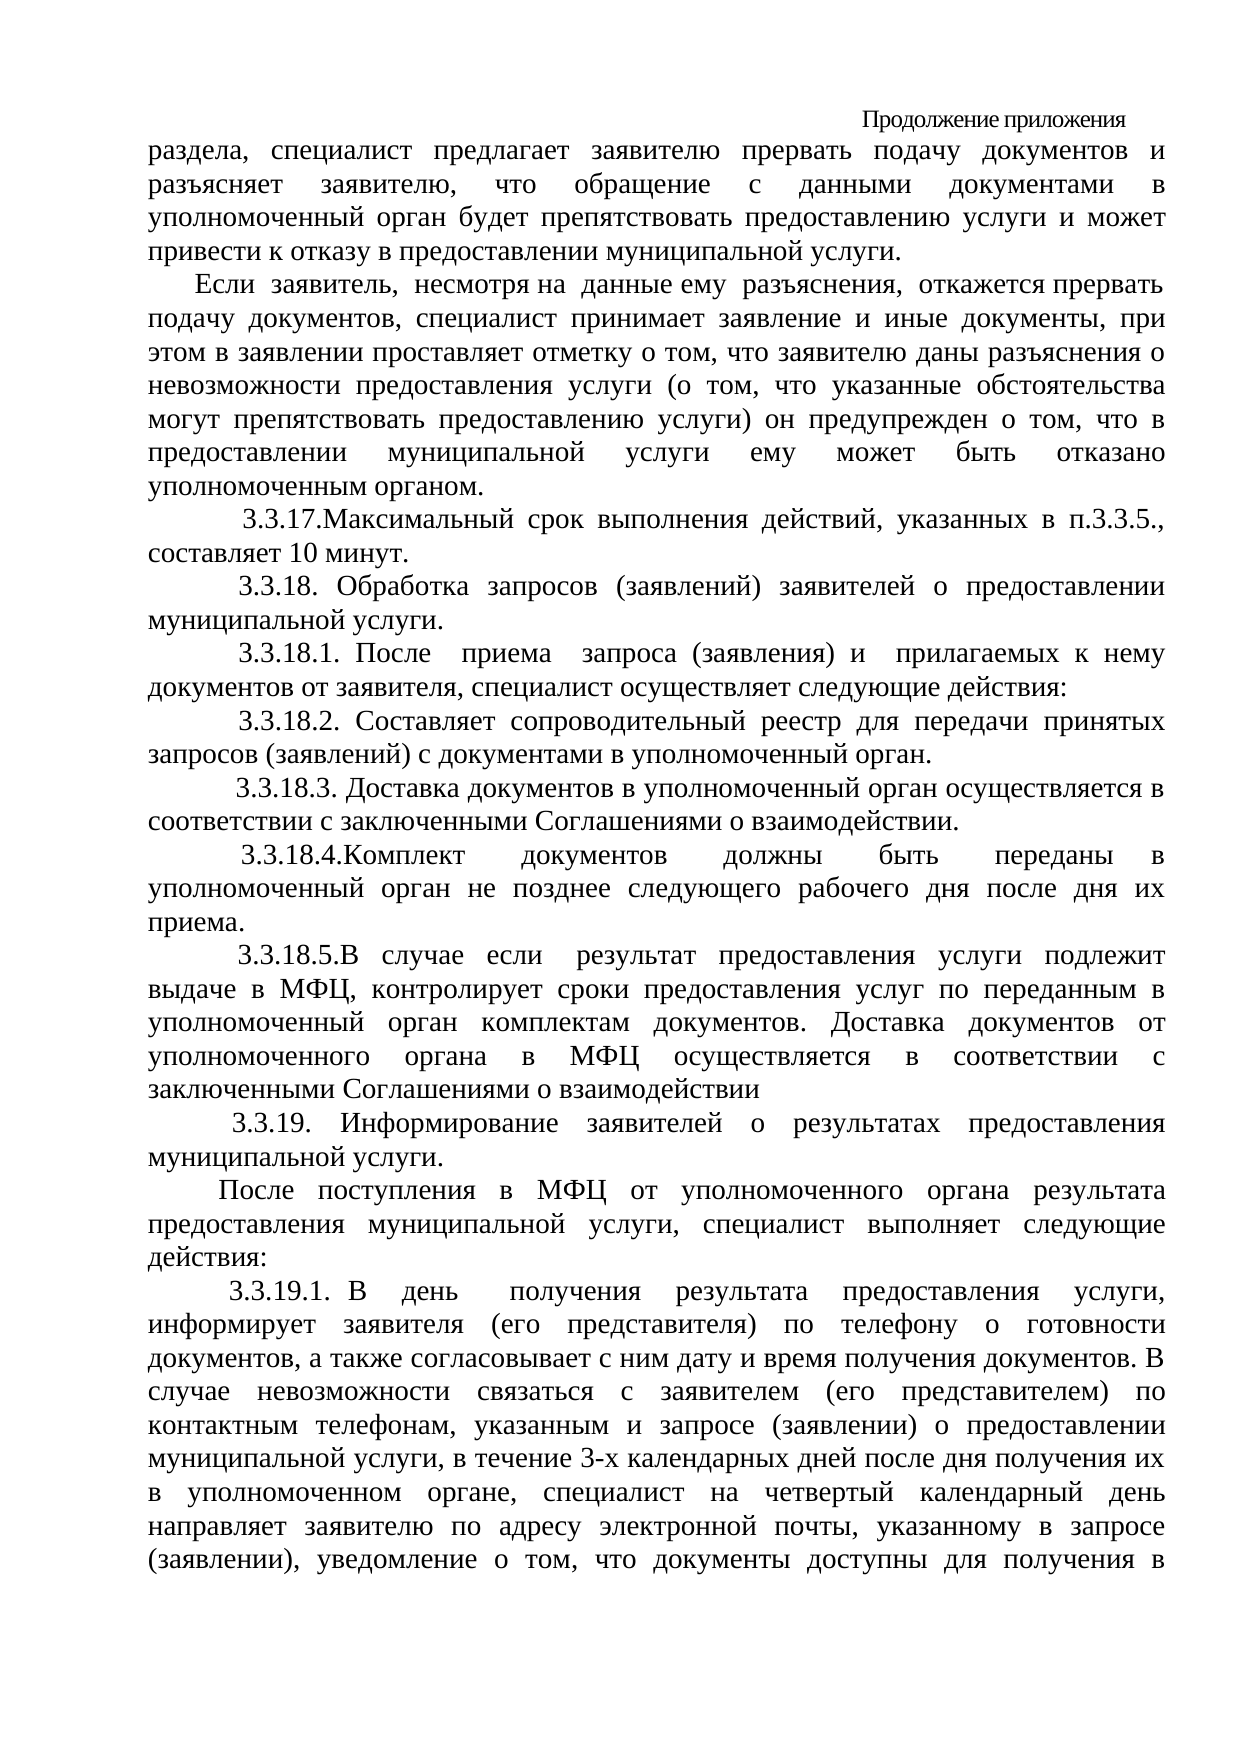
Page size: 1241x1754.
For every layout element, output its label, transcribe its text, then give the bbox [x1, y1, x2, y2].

text 3.3.19. Информирование заявителей о результатах предоставления муниципальной услуги. [148, 1105, 1167, 1172]
text 3.3.18.1. После приема запроса (заявления) и прилагаемых к нему документов от заявителя, специалист осуществляет следующие действия: [148, 636, 1167, 703]
text 3.3.17.Максимальный срок выполнения действий, указанных в п.3.3.5., составляет 10 минут. [148, 501, 1167, 568]
text 3.3.18.3. Доставка документов в уполномоченный орган осуществляется в соответствии с заключенными Соглашениями о взаимодействии. [148, 770, 1167, 837]
text 3.3.18. Обработка запросов (заявлений) заявителей о предоставлении муниципальной услуги. [148, 568, 1167, 636]
text 3.3.19.1. В день получения результата предоставления услуги, информирует заявителя (его представителя) по телефону о готовности документов, а также согласовывает с ним дату и время получения документов. В случае невозможности связаться с заявителем (его представителем) по контактным телефонам, указанным и запросе (заявлении) о предоставлении муниципальной услуги, в течение 3-х календарных дней после дня получения их в уполномоченном органе, специалист на четвертый календарный день направляет заявителю по адресу электронной почты, указанному в запросе (заявлении), уведомление о том, что документы доступны для получения в [148, 1273, 1167, 1575]
text раздела, специалист предлагает заявителю прервать подачу документов и разъясняет заявителю, что обращение с данными документами в уполномоченный орган будет препятствовать предоставлению услуги и может привести к отказу в предоставлении муниципальной услуги. [148, 132, 1167, 267]
text После поступления в МФЦ от уполномоченного органа результата предоставления муниципальной услуги, специалист выполняет следующие действия: [148, 1172, 1167, 1273]
text 3.3.18.2. Составляет сопроводительный реестр для передачи принятых запросов (заявлений) с документами в уполномоченный орган. [148, 703, 1167, 770]
text 3.3.18.5.В случае если результат предоставления услуги подлежит выдаче в МФЦ, контролирует сроки предоставления услуг по переданным в уполномоченный орган комплектам документов. Доставка документов от уполномоченного органа в МФЦ осуществляется в соответствии с заключенными Соглашениями о взаимодействии [148, 937, 1167, 1105]
text 3.3.18.4.Комплект документов должны быть переданы в уполномоченный орган не позднее следующего рабочего дня после дня их приема. [148, 837, 1167, 937]
text Если заявитель, несмотря на данные ему разъяснения, откажется прервать подачу документов, специалист принимает заявление и иные документы, при этом в заявлении проставляет отметку о том, что заявителю даны разъяснения о невозможности предоставления услуги (о том, что указанные обстоятельства могут препятствовать предоставлению услуги) он предупрежден о том, что в предоставлении муниципальной услуги ему может быть отказано уполномоченным органом. [148, 267, 1167, 501]
